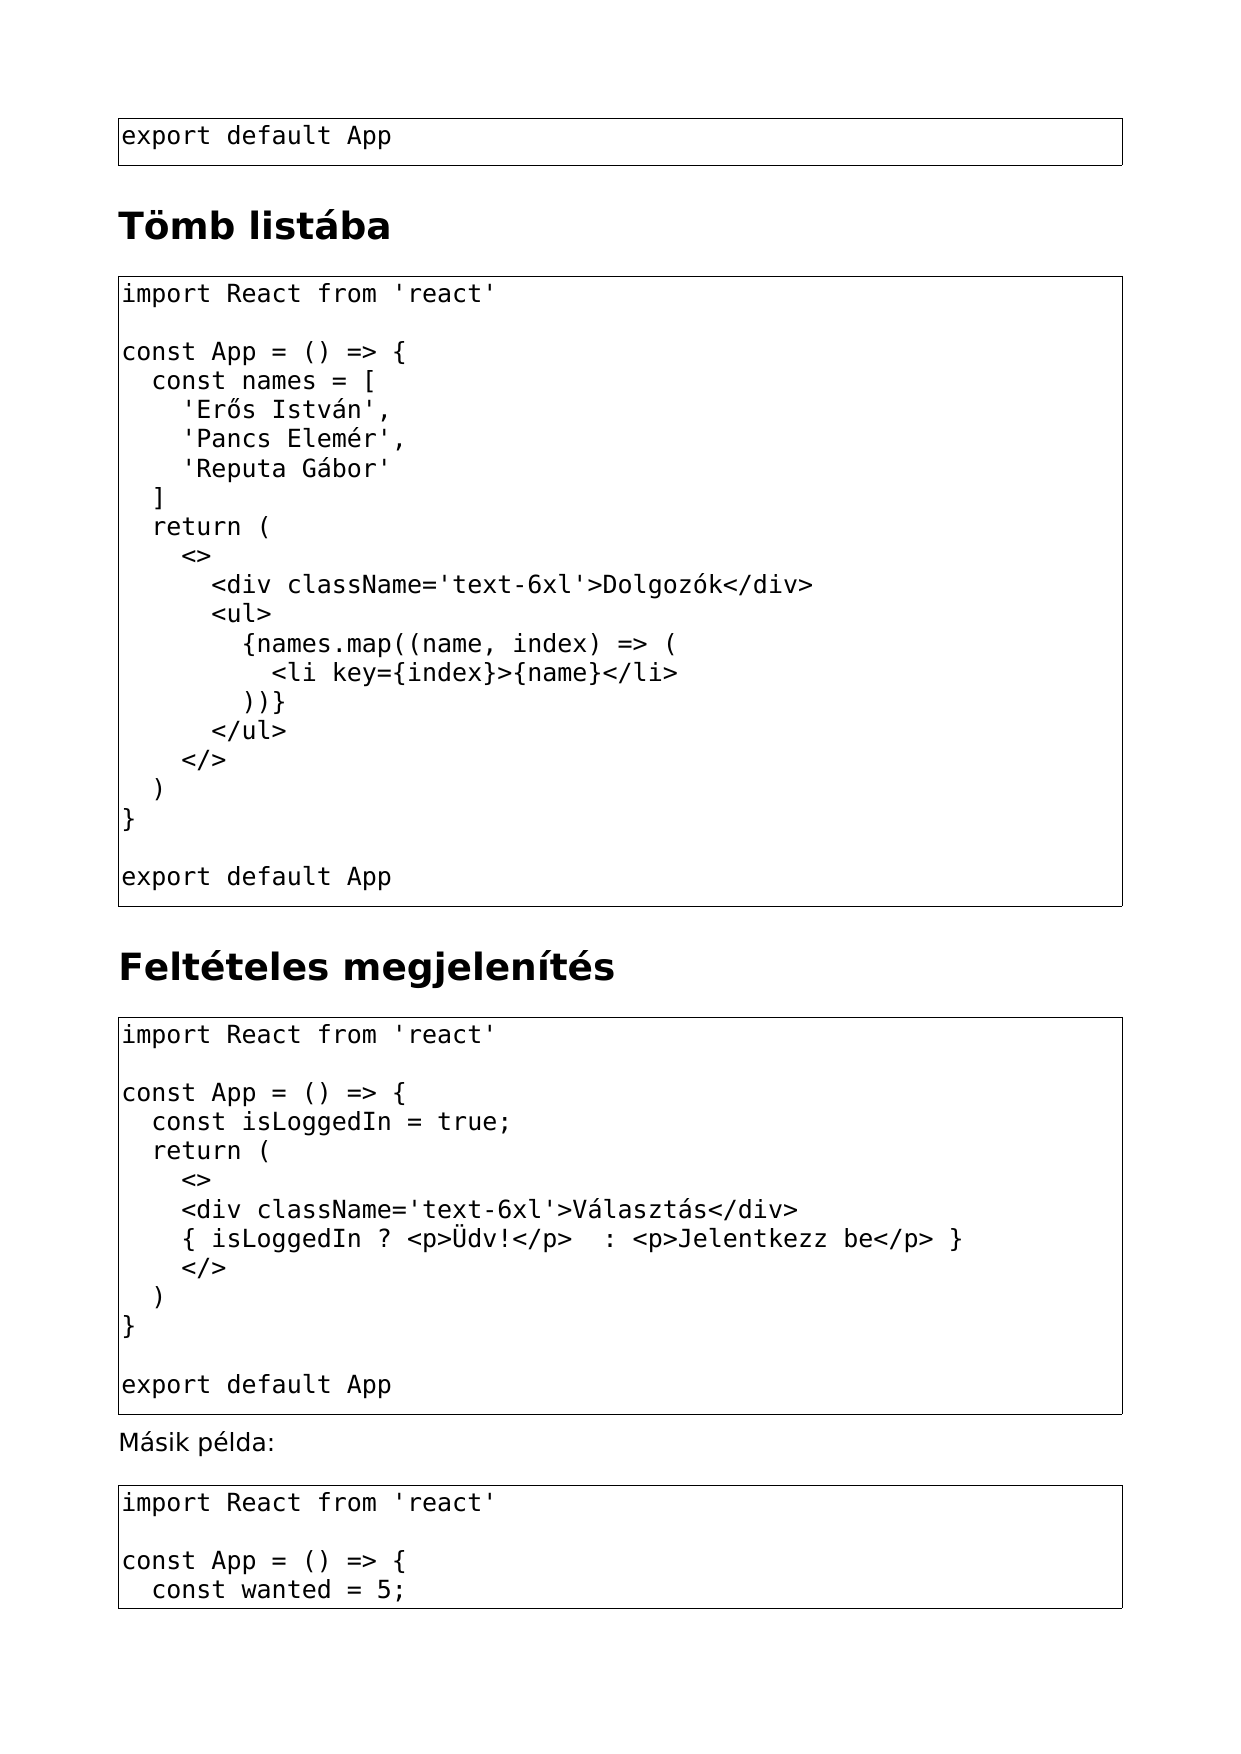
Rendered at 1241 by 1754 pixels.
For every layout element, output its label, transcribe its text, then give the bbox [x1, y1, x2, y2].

table_header import React from 'react' const App = () => { const wanted = 5; [119, 1486, 1122, 1608]
table_header import React from 'react' const App = () => { const names = [ 'Erős István', 'Pancs Elemér', 'Reputa Gábor' ] return ( <> <div className='text-6xl'>Dolgozók</div> <ul> {names.map((name, index) => ( <li key={index}>{name}</li> ))} </ul> </> ) } export default App [119, 277, 1122, 906]
subtitle Feltételes megjelenítés [118, 946, 1122, 989]
subtitle Tömb listába [118, 205, 1122, 248]
table_header import React from 'react' const App = () => { const isLoggedIn = true; return ( <> <div className='text-6xl'>Választás</div> { isLoggedIn ? <p>Üdv!</p> : <p>Jelentkezz be</p> } </> ) } export default App [119, 1018, 1122, 1414]
table_header export default App [119, 119, 1122, 165]
text Másik példa: [118, 1429, 1122, 1458]
